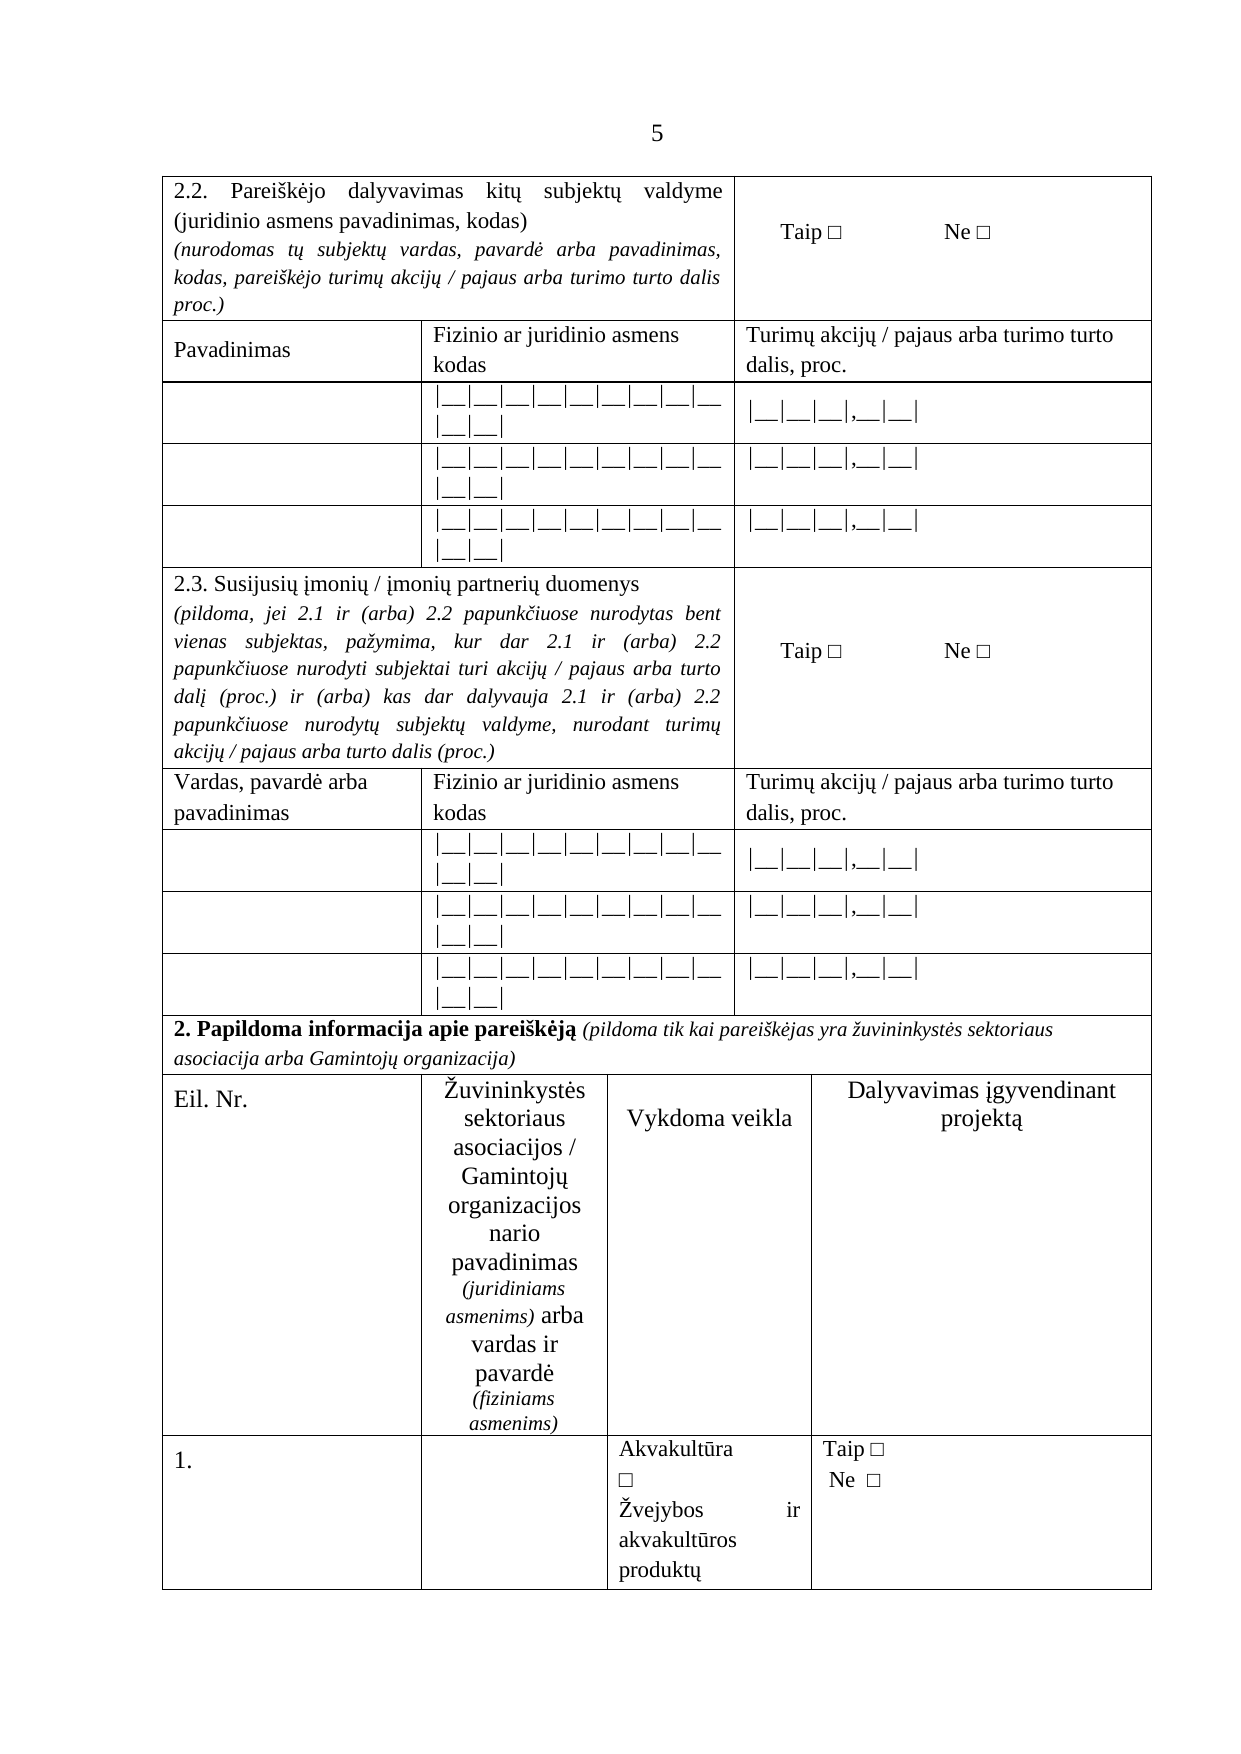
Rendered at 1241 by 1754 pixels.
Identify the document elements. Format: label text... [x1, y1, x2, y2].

table_cell ___,__ [735, 383, 1151, 443]
table_cell Turimų akcijų / pajaus arba turimo turto dalis, proc. [735, 769, 1151, 829]
table_cell ___________ [422, 444, 734, 505]
table_cell [163, 954, 421, 1014]
table_cell ___________ [422, 506, 734, 567]
table_cell 2. Papildoma informacija apie pareiškėją (pildoma tik kai pareiškėjas yra žuvininkystės sektoriaus asociacija arba Gamintojų organizacija) [163, 1016, 1151, 1074]
table_cell Eil. Nr. [163, 1075, 421, 1434]
table_cell ___,__ [735, 444, 1151, 505]
table_cell Vykdoma veikla [608, 1075, 811, 1434]
table_cell Fizinio ar juridinio asmens kodas [422, 321, 734, 381]
table_cell ___________ [422, 892, 734, 953]
table_cell 2.2. Pareiškėjo dalyvavimas kitų subjektų valdyme (juridinio asmens pavadinimas, kodas) (nurodomas tų subjektų vardas, pavardė arba pavadinimas, kodas, pareiškėjo turimų akcijų / pajaus arba turimo turto dalis proc.) [163, 177, 734, 320]
table_cell Žuvininkystės sektoriaus asociacijos / Gamintojų organizacijos nario pavadinimas (juridiniams asmenims) arba vardas ir pavardė (fiziniams asmenims) [422, 1075, 607, 1434]
table_cell ___________ [422, 383, 734, 443]
table_cell Turimų akcijų / pajaus arba turimo turto dalis, proc. [735, 321, 1151, 381]
table_cell [163, 892, 421, 953]
table_cell ___________ [422, 830, 734, 891]
table_cell Taip □ Ne □ [735, 568, 1151, 767]
table_cell Vardas, pavardė arba pavadinimas [163, 769, 421, 829]
table_cell Pavadinimas [163, 321, 421, 381]
table_cell Taip □ Ne □ [735, 177, 1151, 320]
table_cell 2.3. Susijusių įmonių / įmonių partnerių duomenys (pildoma, jei 2.1 ir (arba) 2.2 papunkčiuose nurodytas bent vienas subjektas, pažymima, kur dar 2.1 ir (arba) 2.2 papunkčiuose nurodyti subjektai turi akcijų / pajaus arba turto dalį (proc.) ir (arba) kas dar dalyvauja 2.1 ir (arba) 2.2 papunkčiuose nurodytų subjektų valdyme, nurodant turimų akcijų / pajaus arba turto dalis (proc.) [163, 568, 734, 767]
table_cell [163, 444, 421, 505]
table_cell ___,__ [735, 954, 1151, 1014]
table_cell Dalyvavimas įgyvendinant projektą [812, 1075, 1151, 1434]
table_cell ___,__ [735, 830, 1151, 891]
table_cell ___,__ [735, 506, 1151, 567]
table_cell [422, 1436, 607, 1589]
table_cell ___________ [422, 954, 734, 1014]
table_cell [163, 506, 421, 567]
table_cell [163, 383, 421, 443]
table_cell [163, 830, 421, 891]
table_cell 1. [163, 1436, 421, 1589]
table_cell Fizinio ar juridinio asmens kodas [422, 769, 734, 829]
table_cell Akvakultūra □ Žvejybos ir akvakultūros produktų [608, 1436, 811, 1589]
table_cell ___,__ [735, 892, 1151, 953]
table_cell Taip □ Ne □ [812, 1436, 1151, 1589]
